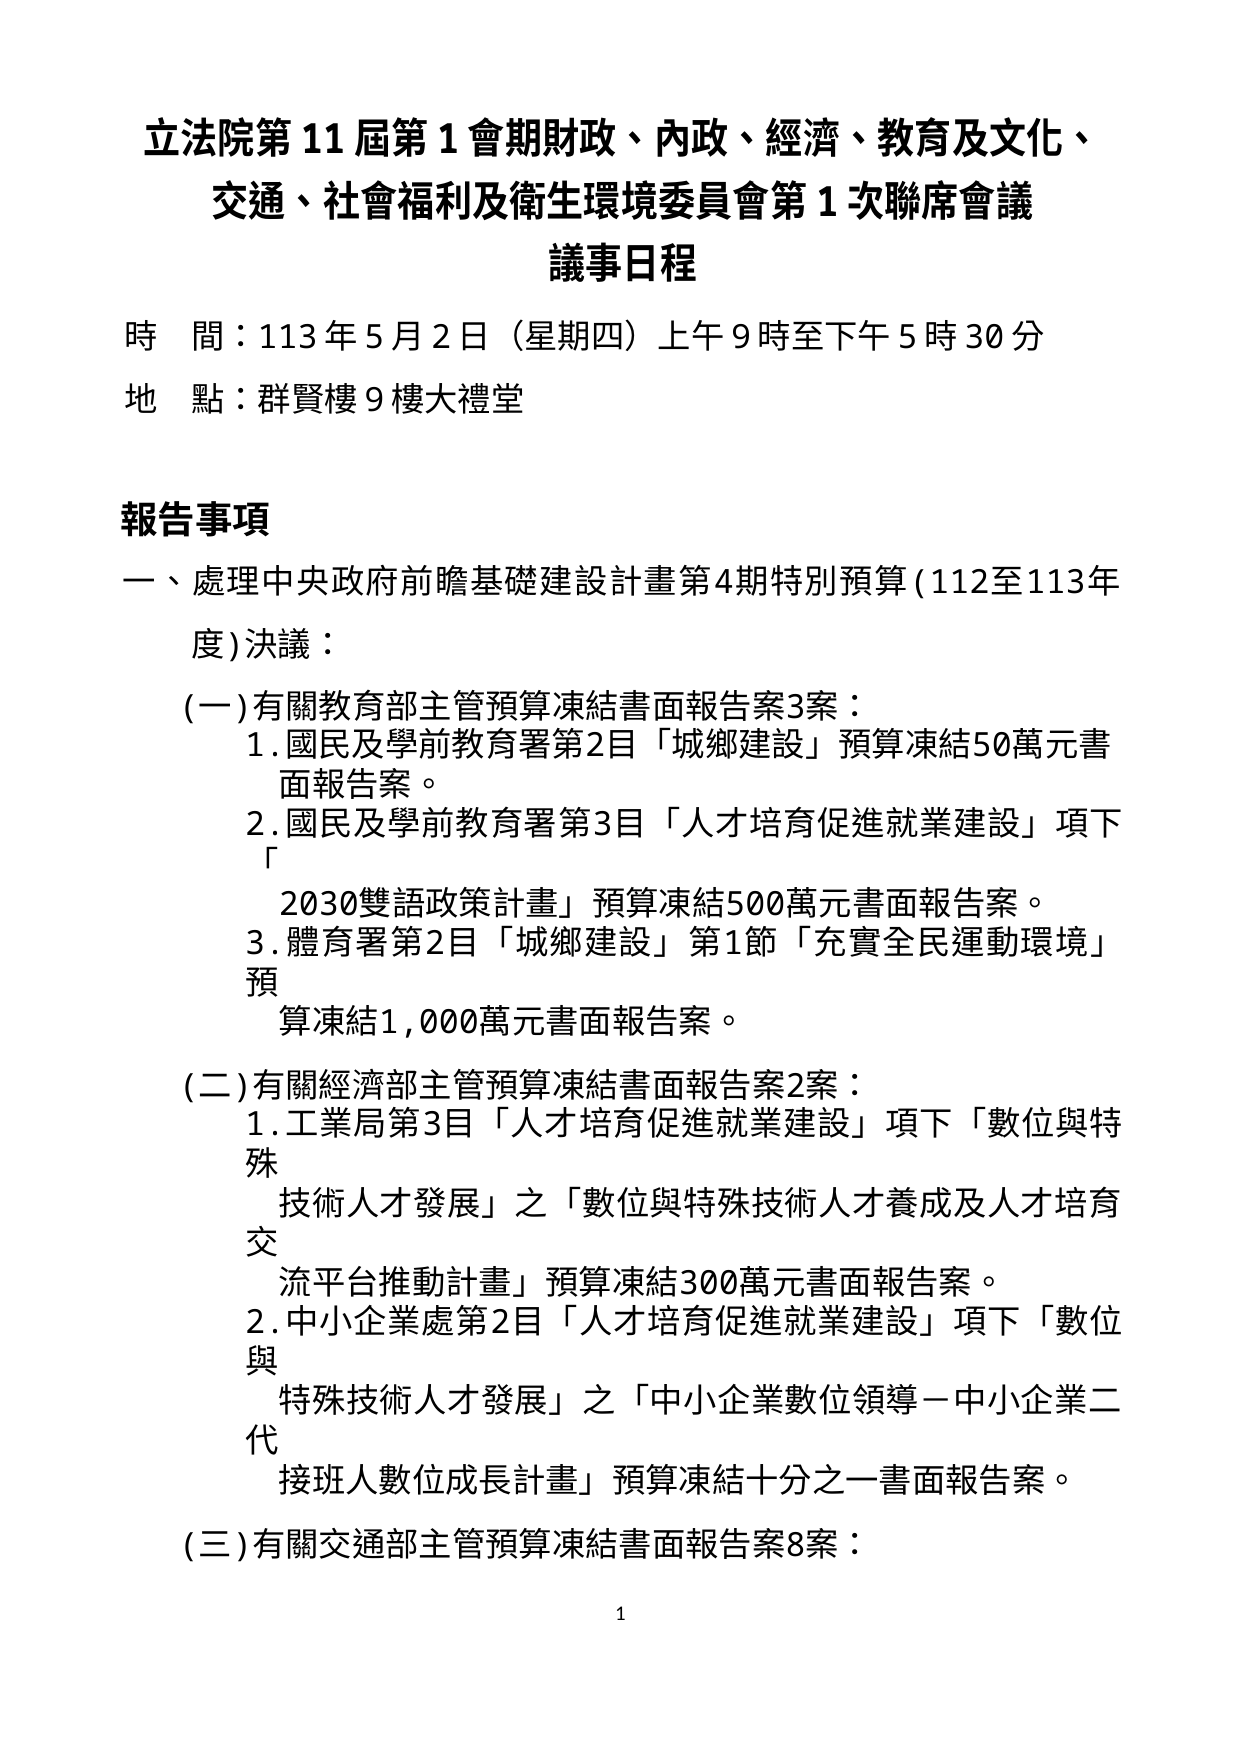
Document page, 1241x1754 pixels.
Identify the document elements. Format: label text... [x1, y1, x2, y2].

text 1.工業局第3目「人才培育促進就業建設」項下「數位與特殊 [245, 1104, 1124, 1183]
text 交通、社會福利及衛生環境委員會第1次聯席會議 [124, 157, 1120, 219]
text 議事日程 [124, 219, 1120, 282]
text 1.國民及學前教育署第2目「城鄉建設」預算凍結50萬元書 [245, 725, 1124, 764]
text 2.中小企業處第2目「人才培育促進就業建設」項下「數位與 [245, 1302, 1124, 1381]
text 時 間：113年5月2日（星期四）上午9時至下午5時30分 [124, 293, 1120, 355]
text (一)有關教育部主管預算凍結書面報告案3案： [179, 662, 1120, 725]
text 算凍結1,000萬元書面報告案。 [245, 1002, 1124, 1042]
text (二)有關經濟部主管預算凍結書面報告案2案： [179, 1042, 1120, 1104]
text 立法院第11屆第1會期財政、內政、經濟、教育及文化、 [124, 94, 1120, 157]
text 報告事項 [120, 475, 1120, 537]
text 地 點：群賢樓9樓大禮堂 [124, 355, 1120, 418]
text 流平台推動計畫」預算凍結300萬元書面報告案。 [245, 1262, 1124, 1302]
text 一、處理中央政府前瞻基礎建設計畫第4期特別預算(112至113年度)決議： [122, 537, 1120, 662]
text 2.國民及學前教育署第3目「人才培育促進就業建設」項下「 [245, 804, 1124, 883]
text 3.體育署第2目「城鄉建設」第1節「充實全民運動環境」預 [245, 923, 1124, 1002]
text 2030雙語政策計畫」預算凍結500萬元書面報告案。 [245, 883, 1124, 923]
text 面報告案。 [245, 764, 1124, 804]
text 特殊技術人才發展」之「中小企業數位領導－中小企業二代 [245, 1381, 1124, 1460]
text 技術人才發展」之「數位與特殊技術人才養成及人才培育交 [245, 1183, 1124, 1262]
text (三)有關交通部主管預算凍結書面報告案8案： [179, 1500, 1120, 1562]
text 接班人數位成長計畫」預算凍結十分之一書面報告案。 [245, 1460, 1124, 1500]
